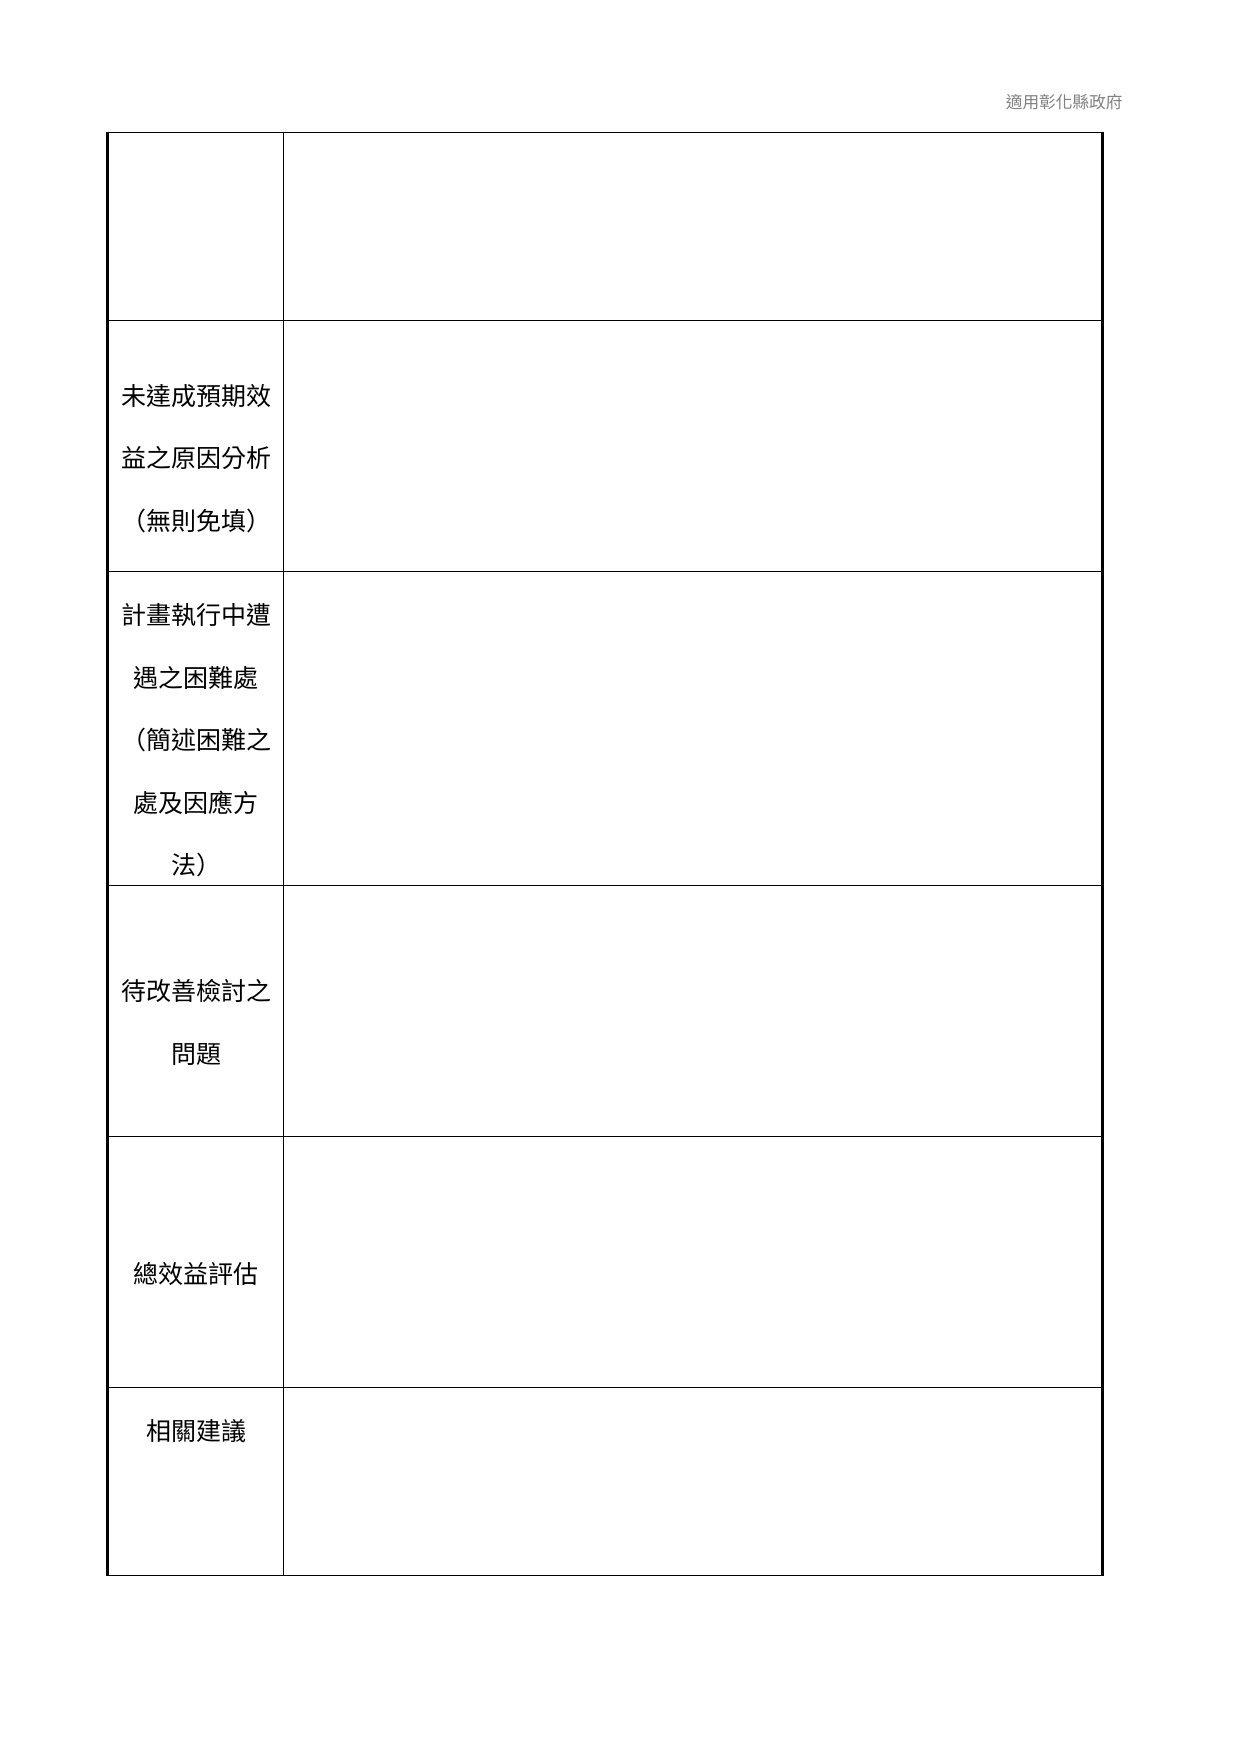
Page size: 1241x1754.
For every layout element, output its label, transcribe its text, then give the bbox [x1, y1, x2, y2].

table_cell [284, 321, 1101, 571]
table_cell 總效益評估 [109, 1137, 283, 1387]
table_cell [284, 572, 1101, 885]
table_cell 相關建議 [109, 1388, 283, 1575]
table_cell [109, 133, 283, 320]
table_cell [284, 1388, 1101, 1575]
table_cell [284, 886, 1101, 1136]
table_cell [284, 133, 1101, 320]
table_cell [284, 1137, 1101, 1387]
table_cell 待改善檢討之問題 [109, 886, 283, 1136]
table_cell 未達成預期效益之原因分析（無則免填） [109, 321, 283, 571]
table_cell 計畫執行中遭遇之困難處（簡述困難之處及因應方法） [109, 572, 283, 885]
